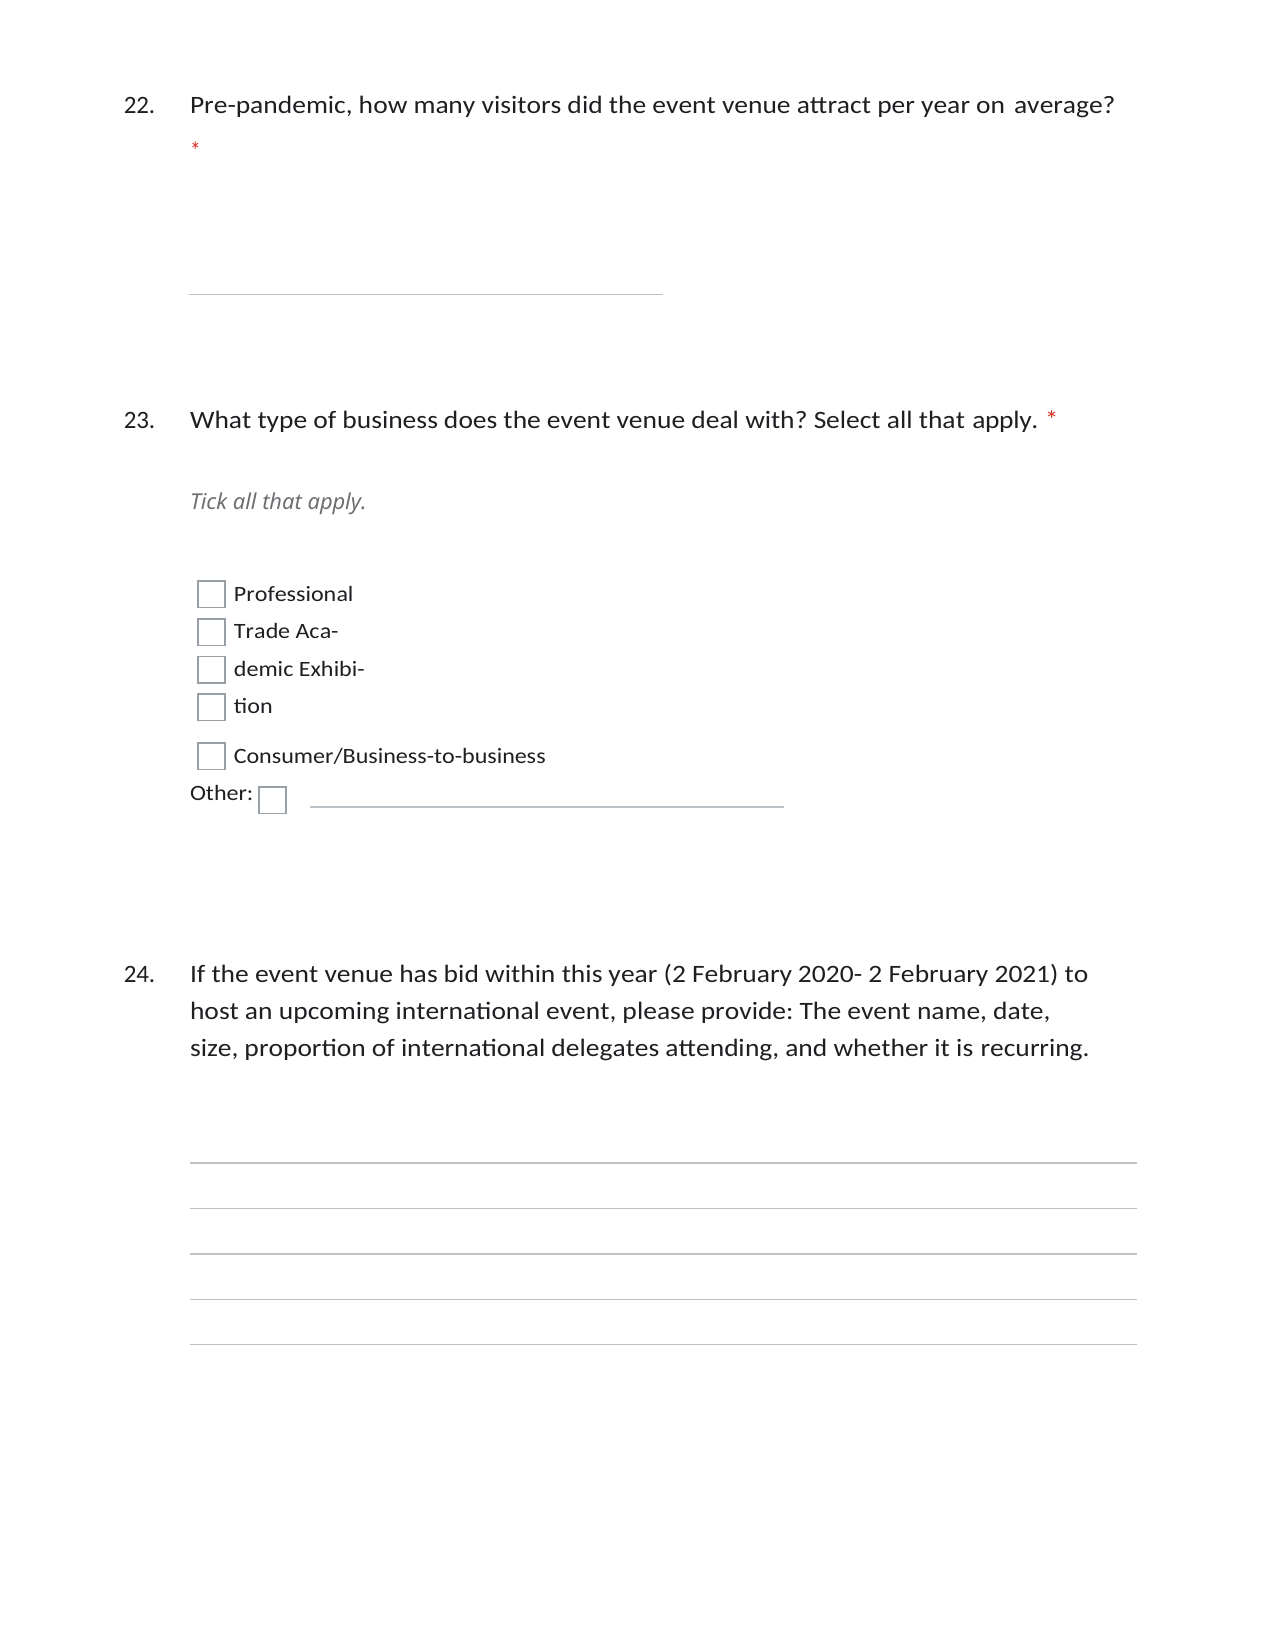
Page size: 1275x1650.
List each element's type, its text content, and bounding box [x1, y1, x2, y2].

text Consumer/Business-to-business Other: [190, 742, 548, 806]
list Pre-pandemic, how many visitors did the event venue attract per year on average? [124, 89, 1146, 119]
subtitle If the event venue has bid within this year (2 February 2020- 2 February 2021) to host an upcoming international event, please provide: The event name, date, size, proportion of international delegates attending, and whether it is recurring. [124, 958, 1106, 1063]
text * [190, 135, 1146, 166]
text Tick all that apply. [190, 486, 1146, 516]
list What type of business does the event venue deal with? Select all that apply. * [124, 404, 1146, 435]
text Professional Trade Aca- demic Exhibi- tion [234, 580, 367, 719]
